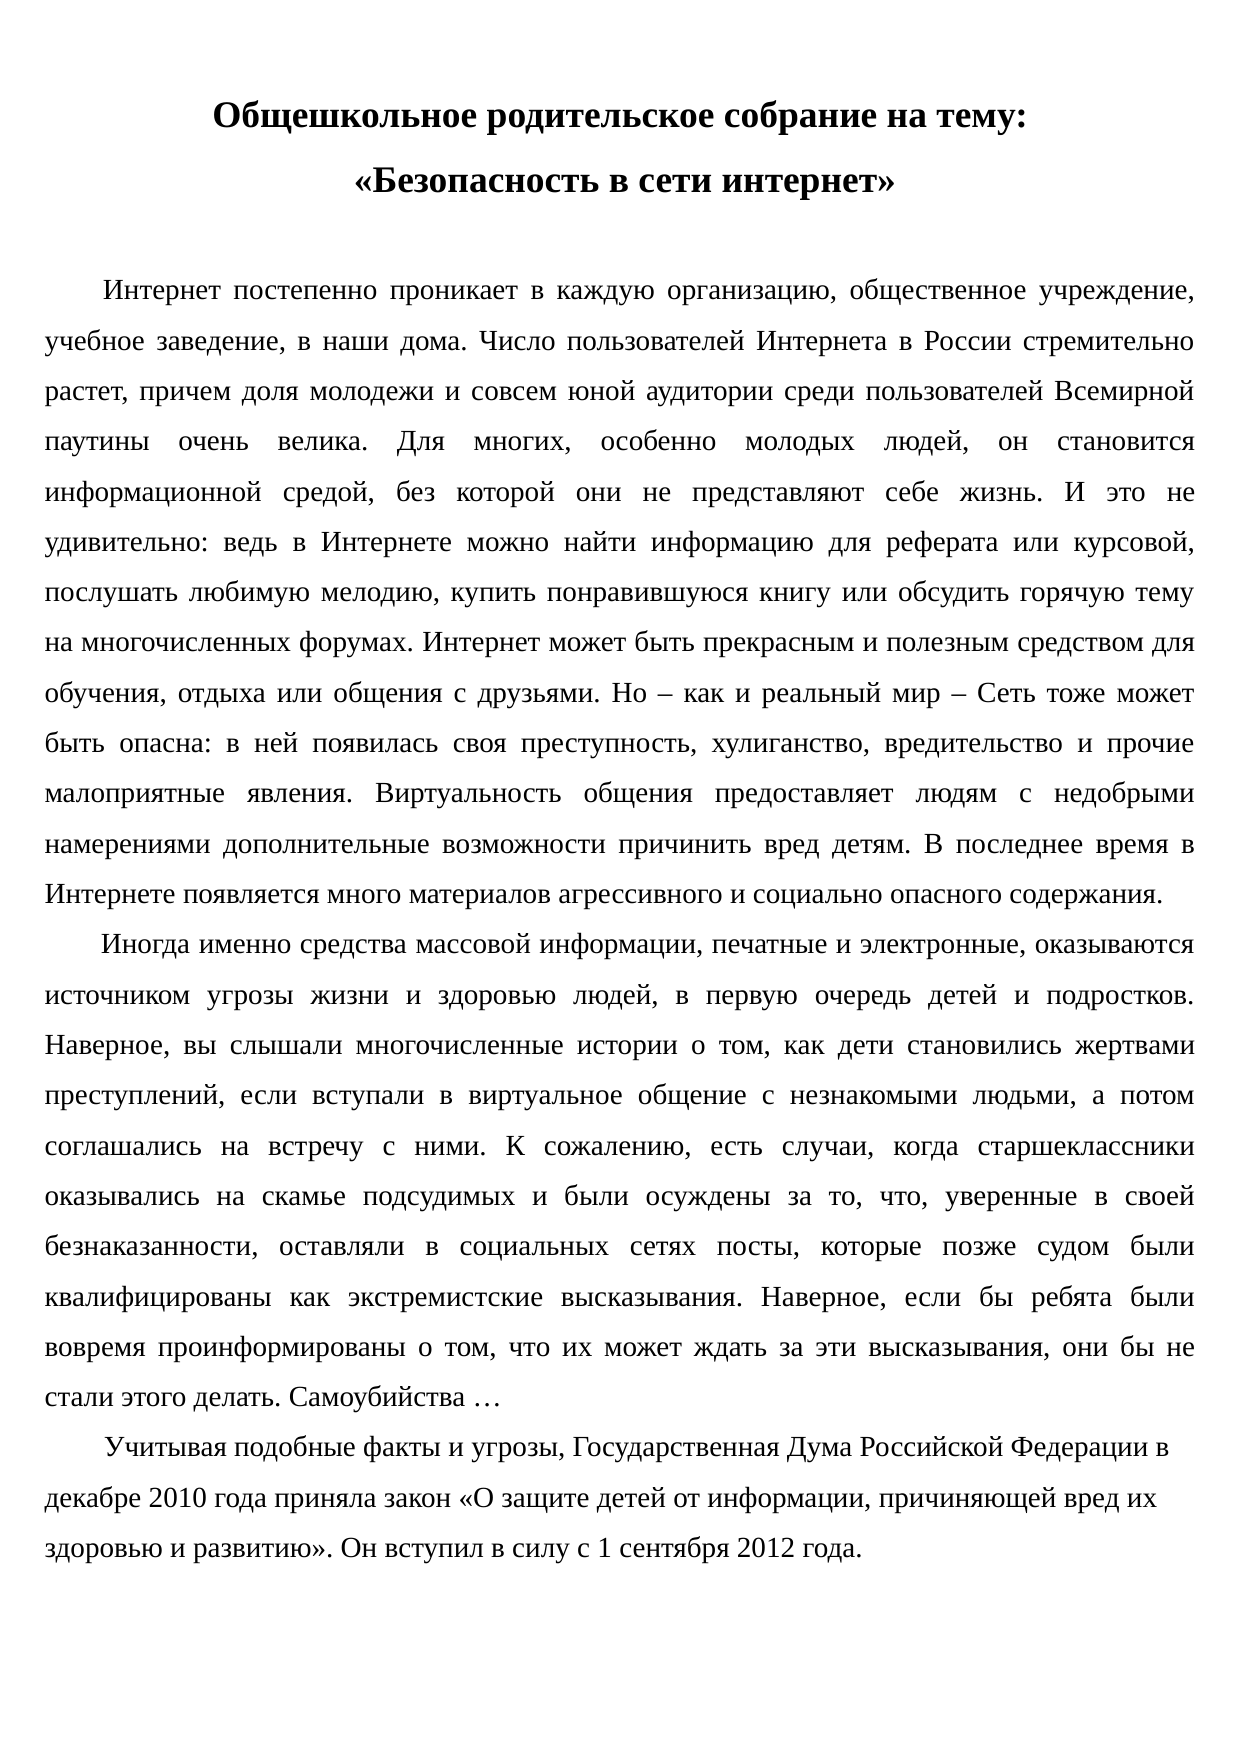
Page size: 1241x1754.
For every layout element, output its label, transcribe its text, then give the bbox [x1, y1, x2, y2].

text Иногда именно средства массовой информации, печатные и электронные, оказываются источником угрозы жизни и здоровью людей, в первую очередь детей и подростков. Наверное, вы слышали многочисленные истории о том, как дети становились жертвами преступлений, если вступали в виртуальное общение с незнакомыми людьми, а потом соглашались на встречу с ними. К сожалению, есть случаи, когда старшеклассники оказывались на скамье подсудимых и были осуждены за то, что, уверенные в своей безнаказанности, оставляли в социальных сетях посты, которые позже судом были квалифицированы как экстремистские высказывания. Наверное, если бы ребята были вовремя проинформированы о том, что их может ждать за эти высказывания, они бы не стали этого делать. Самоубийства … [44, 926, 1196, 1413]
text Интернет постепенно проникает в каждую организацию, общественное учреждение, учебное заведение, в наши дома. Число пользователей Интернета в России стремительно растет, причем доля молодежи и совсем юной аудитории среди пользователей Всемирной паутины очень велика. Для многих, особенно молодых людей, он становится информационной средой, без которой они не представляют себе жизнь. И это не удивительно: ведь в Интернете можно найти информацию для реферата или курсовой, послушать любимую мелодию, купить понравившуюся книгу или обсудить горячую тему на многочисленных форумах. Интернет может быть прекрасным и полезным средством для обучения, отдыха или общения с друзьями. Но – как и реальный мир – Сеть тоже может быть опасна: в ней появилась своя преступность, хулиганство, вредительство и прочие малоприятные явления. Виртуальность общения предоставляет людям с недобрыми намерениями дополнительные возможности причинить вред детям. В последнее время в Интернете появляется много материалов агрессивного и социально опасного содержания. [44, 272, 1196, 910]
text Учитывая подобные факты и угрозы, Государственная Дума Российской Федерации в декабре 2010 года приняла закон «О защите детей от информации, причиняющей вред их здоровью и развитию». Он вступил в силу с 1 сентября 2012 года. [44, 1429, 1196, 1564]
text Общешкольное родительское собрание на тему: [44, 93, 1196, 136]
text «Безопасность в сети интернет» [44, 157, 1196, 201]
